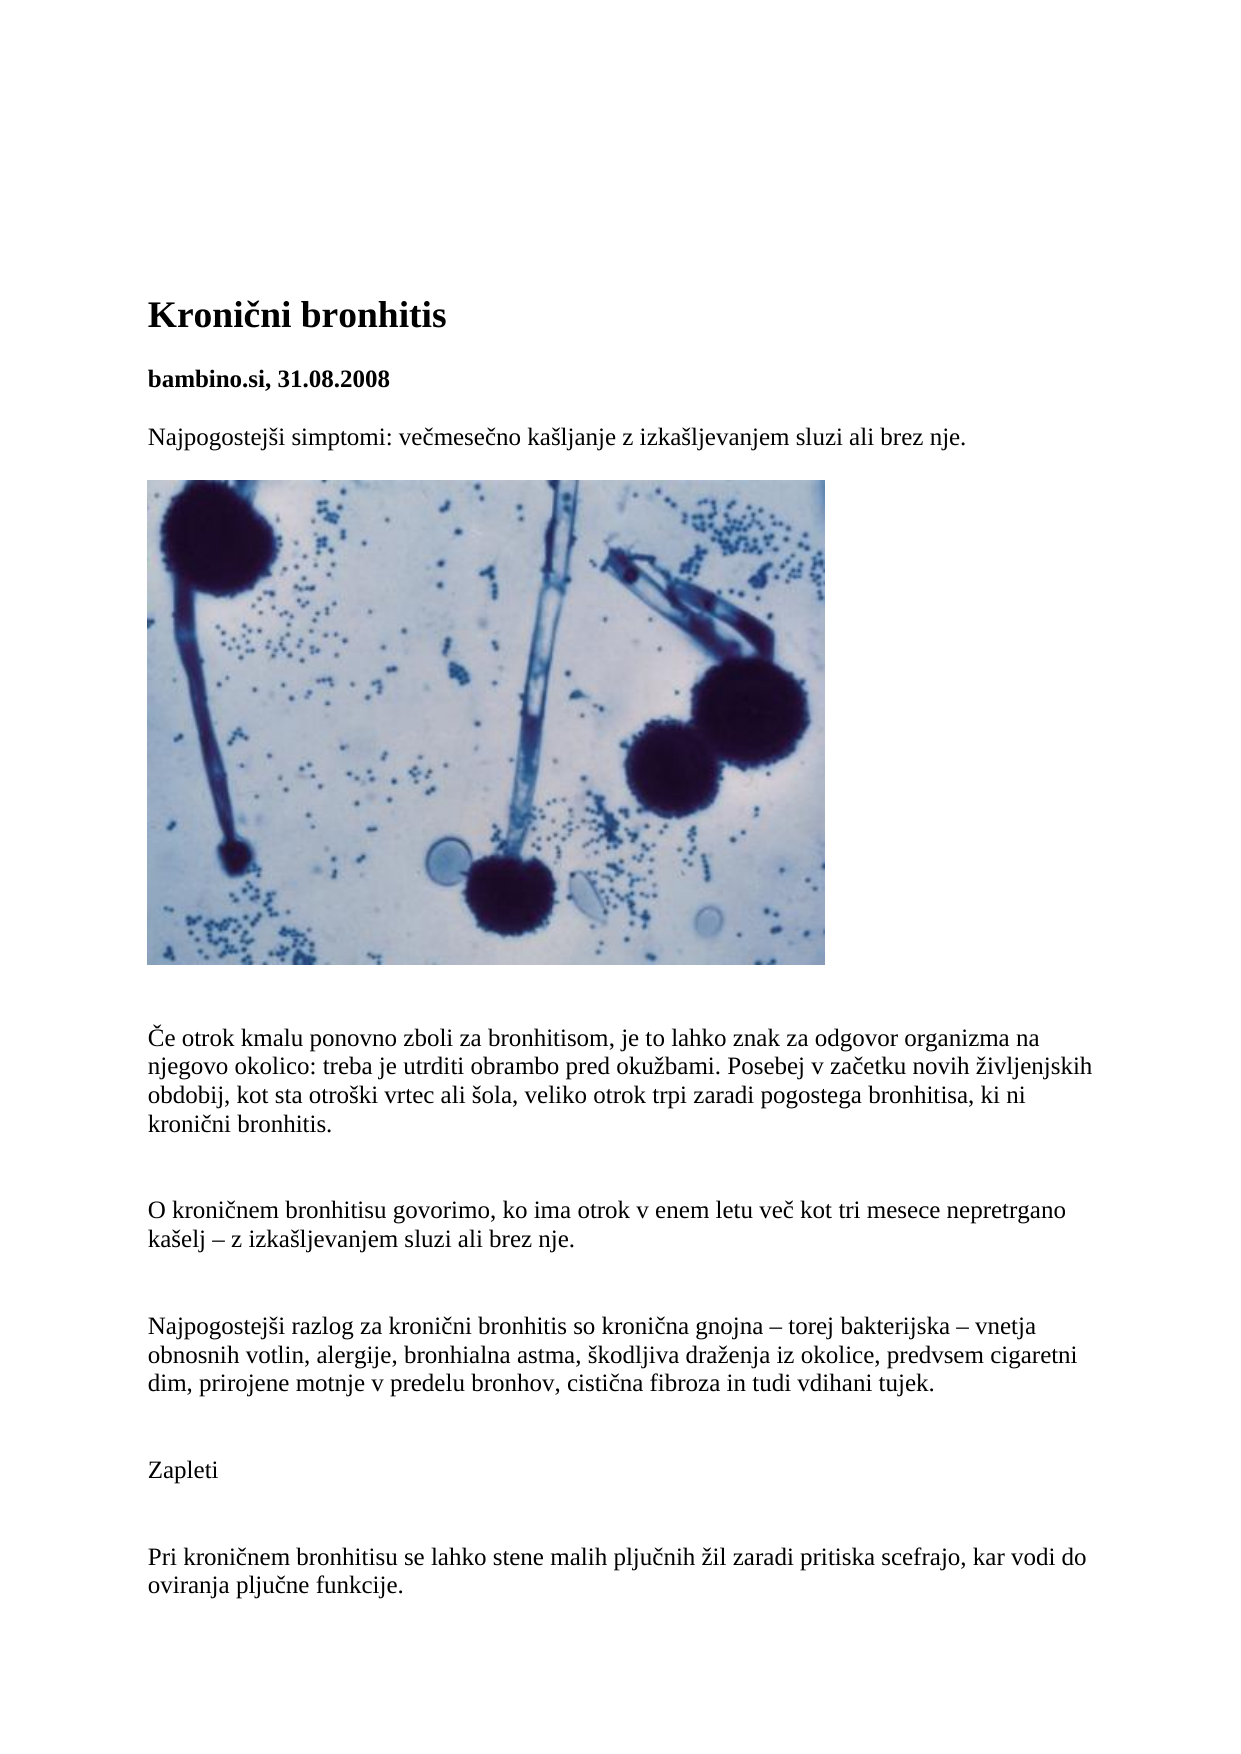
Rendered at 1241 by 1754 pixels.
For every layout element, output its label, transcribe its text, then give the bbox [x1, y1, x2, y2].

text O kroničnem bronhitisu govorimo, ko ima otrok v enem letu več kot tri mesece nepretrgano kašelj – z izkašljevanjem sluzi ali brez nje. [148, 1167, 1093, 1253]
picture [147, 480, 825, 965]
subtitle Kronični bronhitis [148, 292, 1093, 335]
text Pri kroničnem bronhitisu se lahko stene malih pljučnih žil zaradi pritiska scefrajo, kar vodi do oviranja pljučne funkcije. [148, 1513, 1093, 1599]
text Najpogostejši simptomi: večmesečno kašljanje z izkašljevanjem sluzi ali brez nje. [148, 422, 1093, 451]
text Zapleti [148, 1426, 1093, 1484]
text Če otrok kmalu ponovno zboli za bronhitisom, je to lahko znak za odgovor organizma na njegovo okolico: treba je utrditi obrambo pred okužbami. Posebej v začetku novih življenjskih obdobij, kot sta otroški vrtec ali šola, veliko otrok trpi zaradi pogostega bronhitisa, ki ni kronični bronhitis. [148, 994, 1093, 1138]
subtitle bambino.si, 31.08.2008 [148, 364, 1093, 393]
text Najpogostejši razlog za kronični bronhitis so kronična gnojna – torej bakterijska – vnetja obnosnih votlin, alergije, bronhialna astma, škodljiva draženja iz okolice, predvsem cigaretni dim, prirojene motnje v predelu bronhov, cistična fibroza in tudi vdihani tujek. [148, 1282, 1093, 1397]
